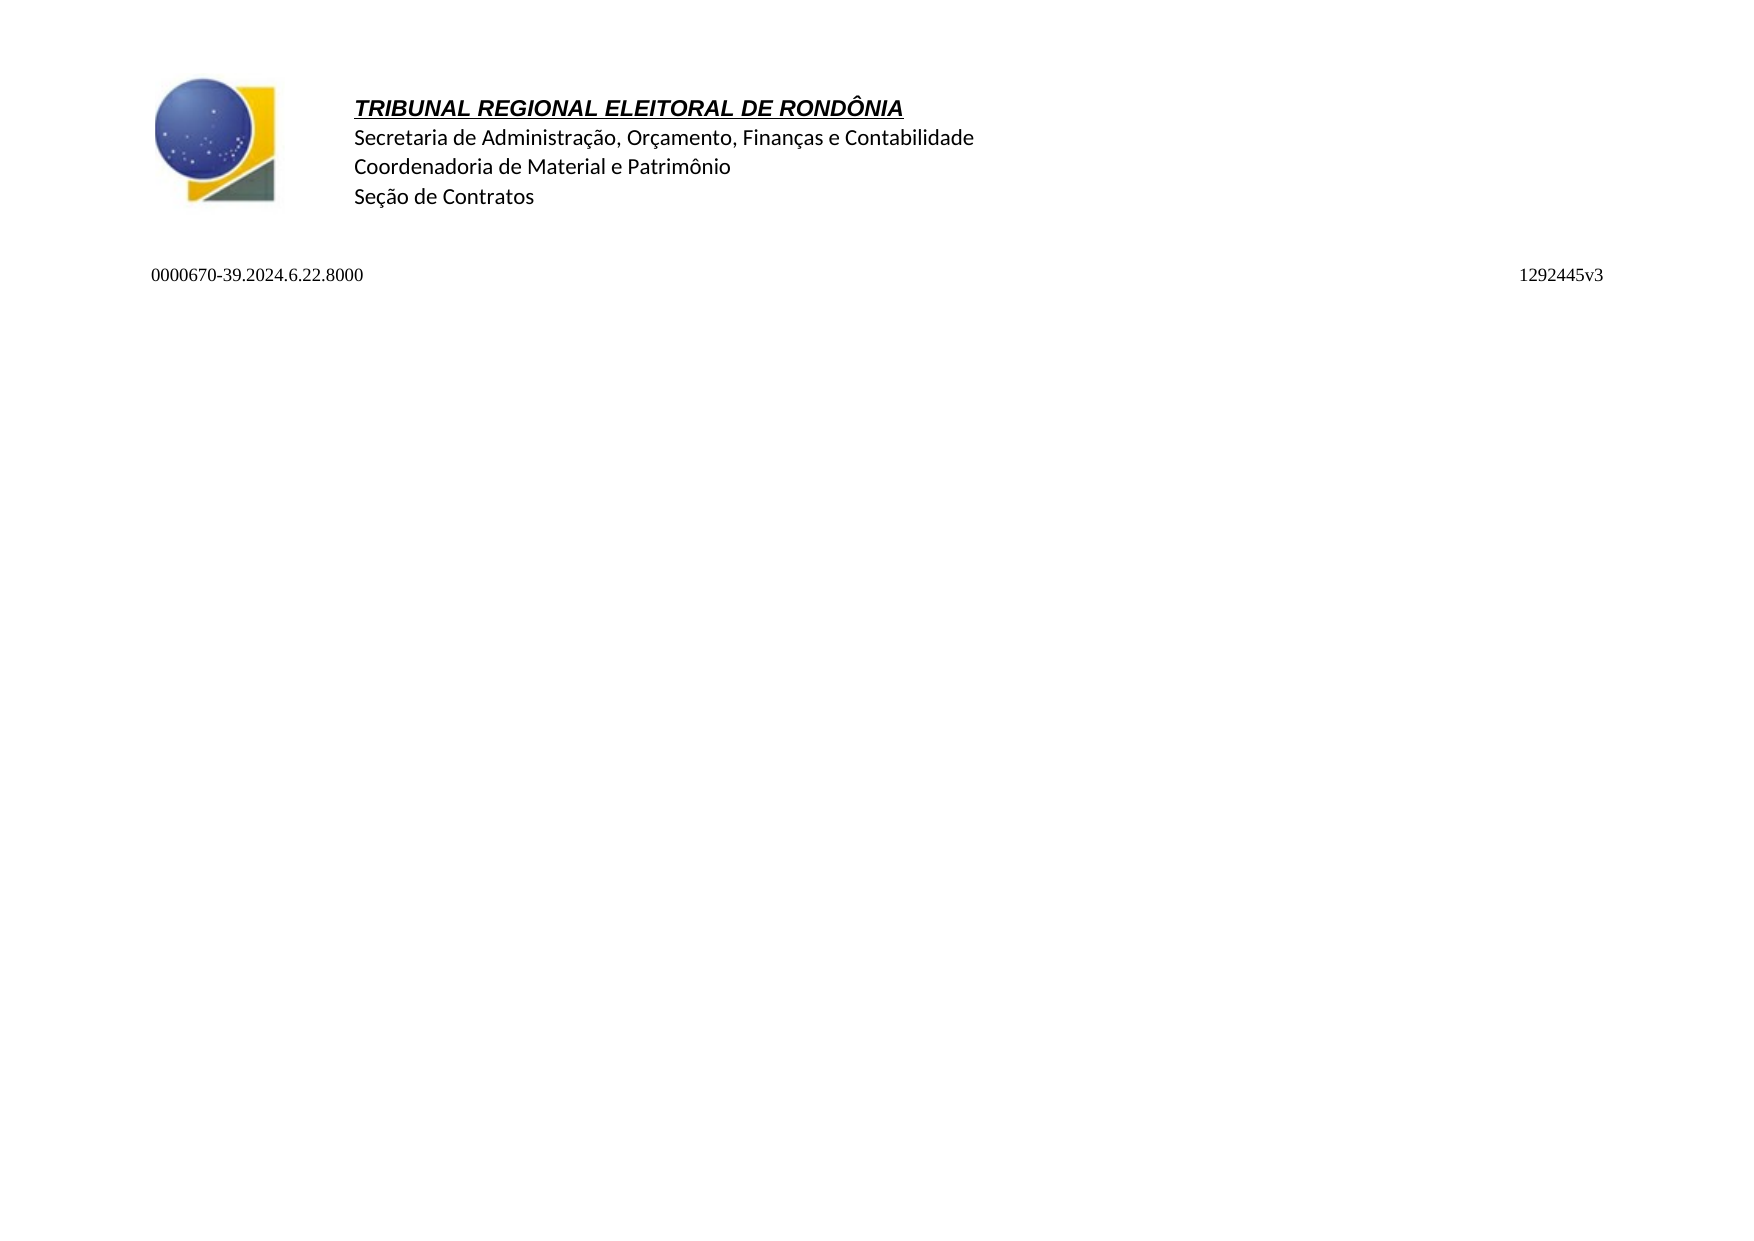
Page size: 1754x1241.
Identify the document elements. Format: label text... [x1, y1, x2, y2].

table_header 1292445v3 [877, 261, 1606, 288]
table_header 0000670-39.2024.6.22.8000 [148, 261, 877, 288]
